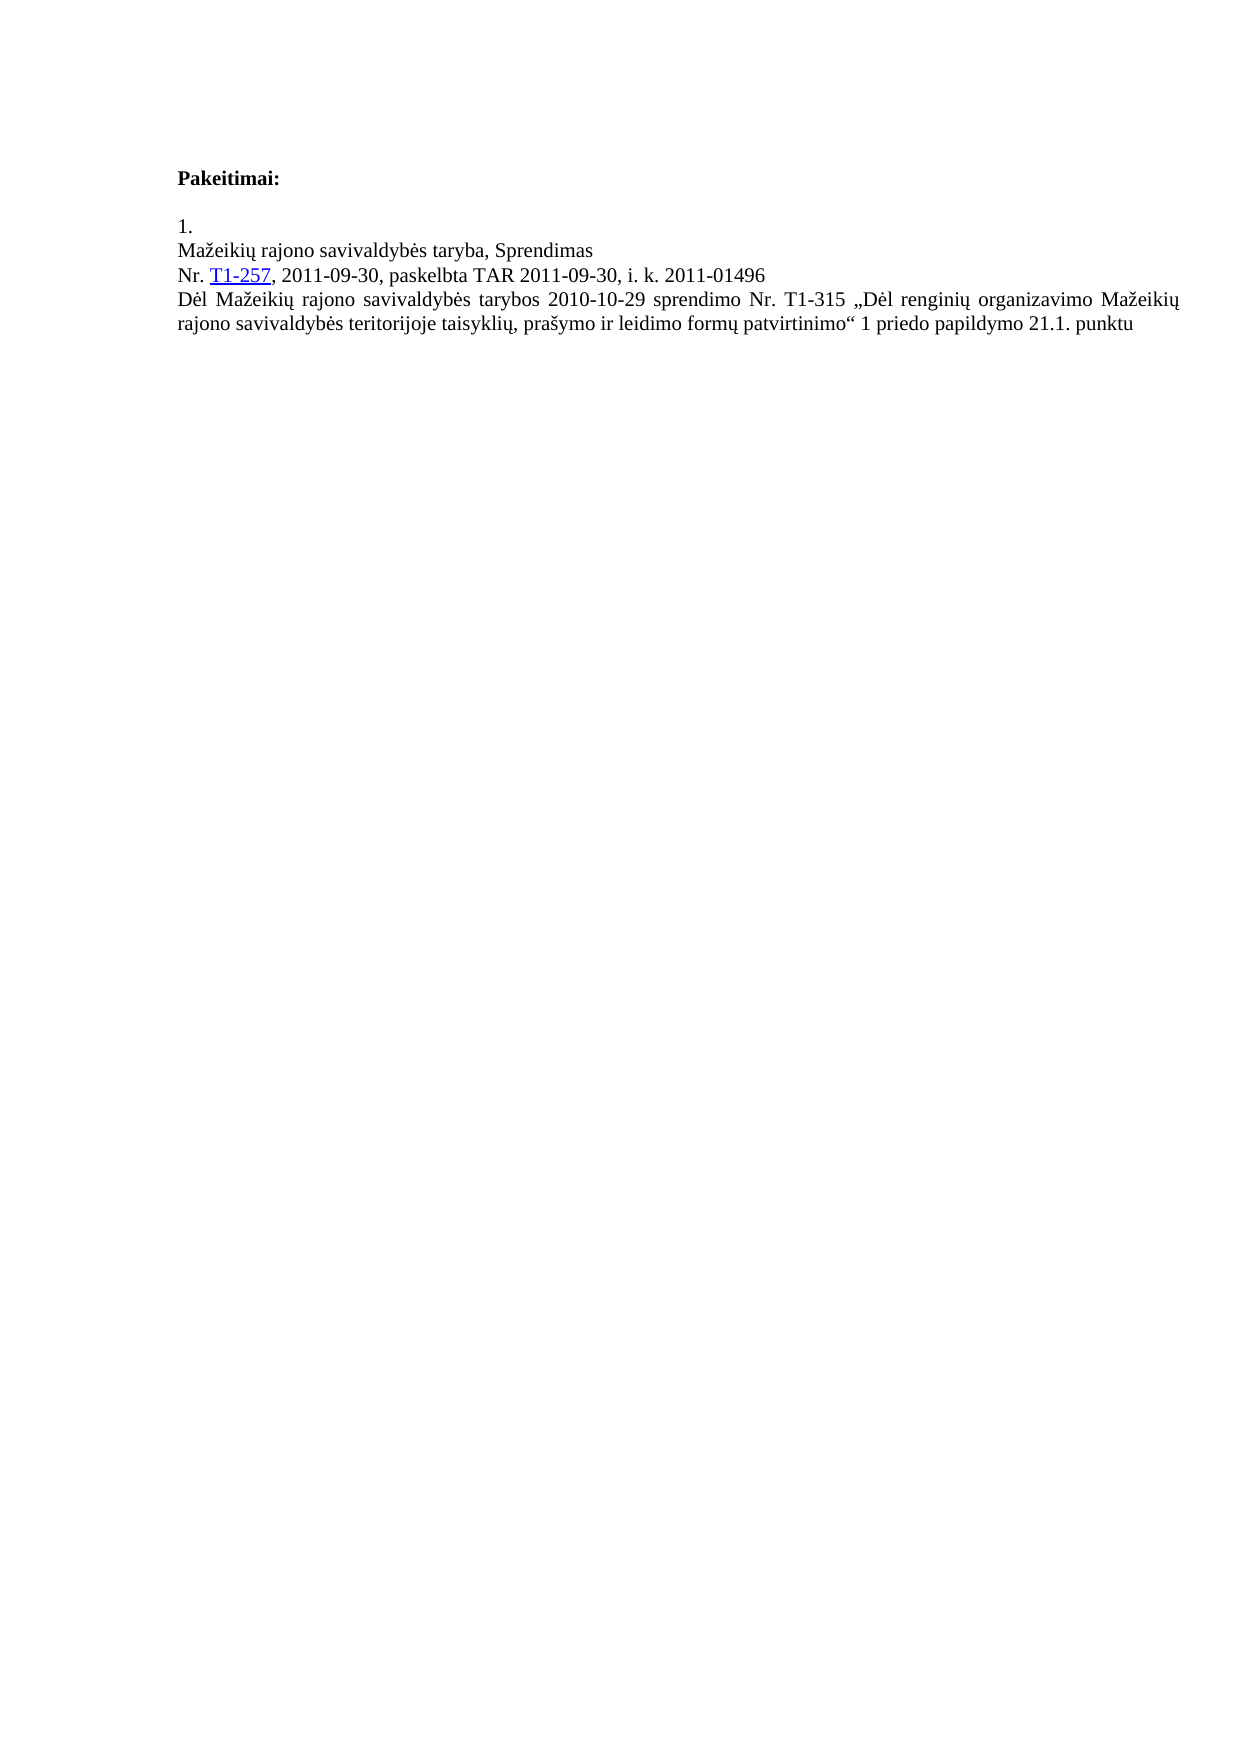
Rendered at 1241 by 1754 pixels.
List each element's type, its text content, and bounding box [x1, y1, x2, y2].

text Nr. T1-257, 2011-09-30, paskelbta TAR 2011-09-30, i. k. 2011-01496 [177, 262, 1181, 287]
text Pakeitimai: [177, 166, 1181, 190]
text 1. [177, 214, 1181, 238]
text Dėl Mažeikių rajono savivaldybės tarybos 2010-10-29 sprendimo Nr. T1-315 „Dėl renginių organizavimo Mažeikių rajono savivaldybės teritorijoje taisyklių, prašymo ir leidimo formų patvirtinimo“ 1 priedo papildymo 21.1. punktu [177, 287, 1181, 335]
text Mažeikių rajono savivaldybės taryba, Sprendimas [177, 238, 1181, 262]
